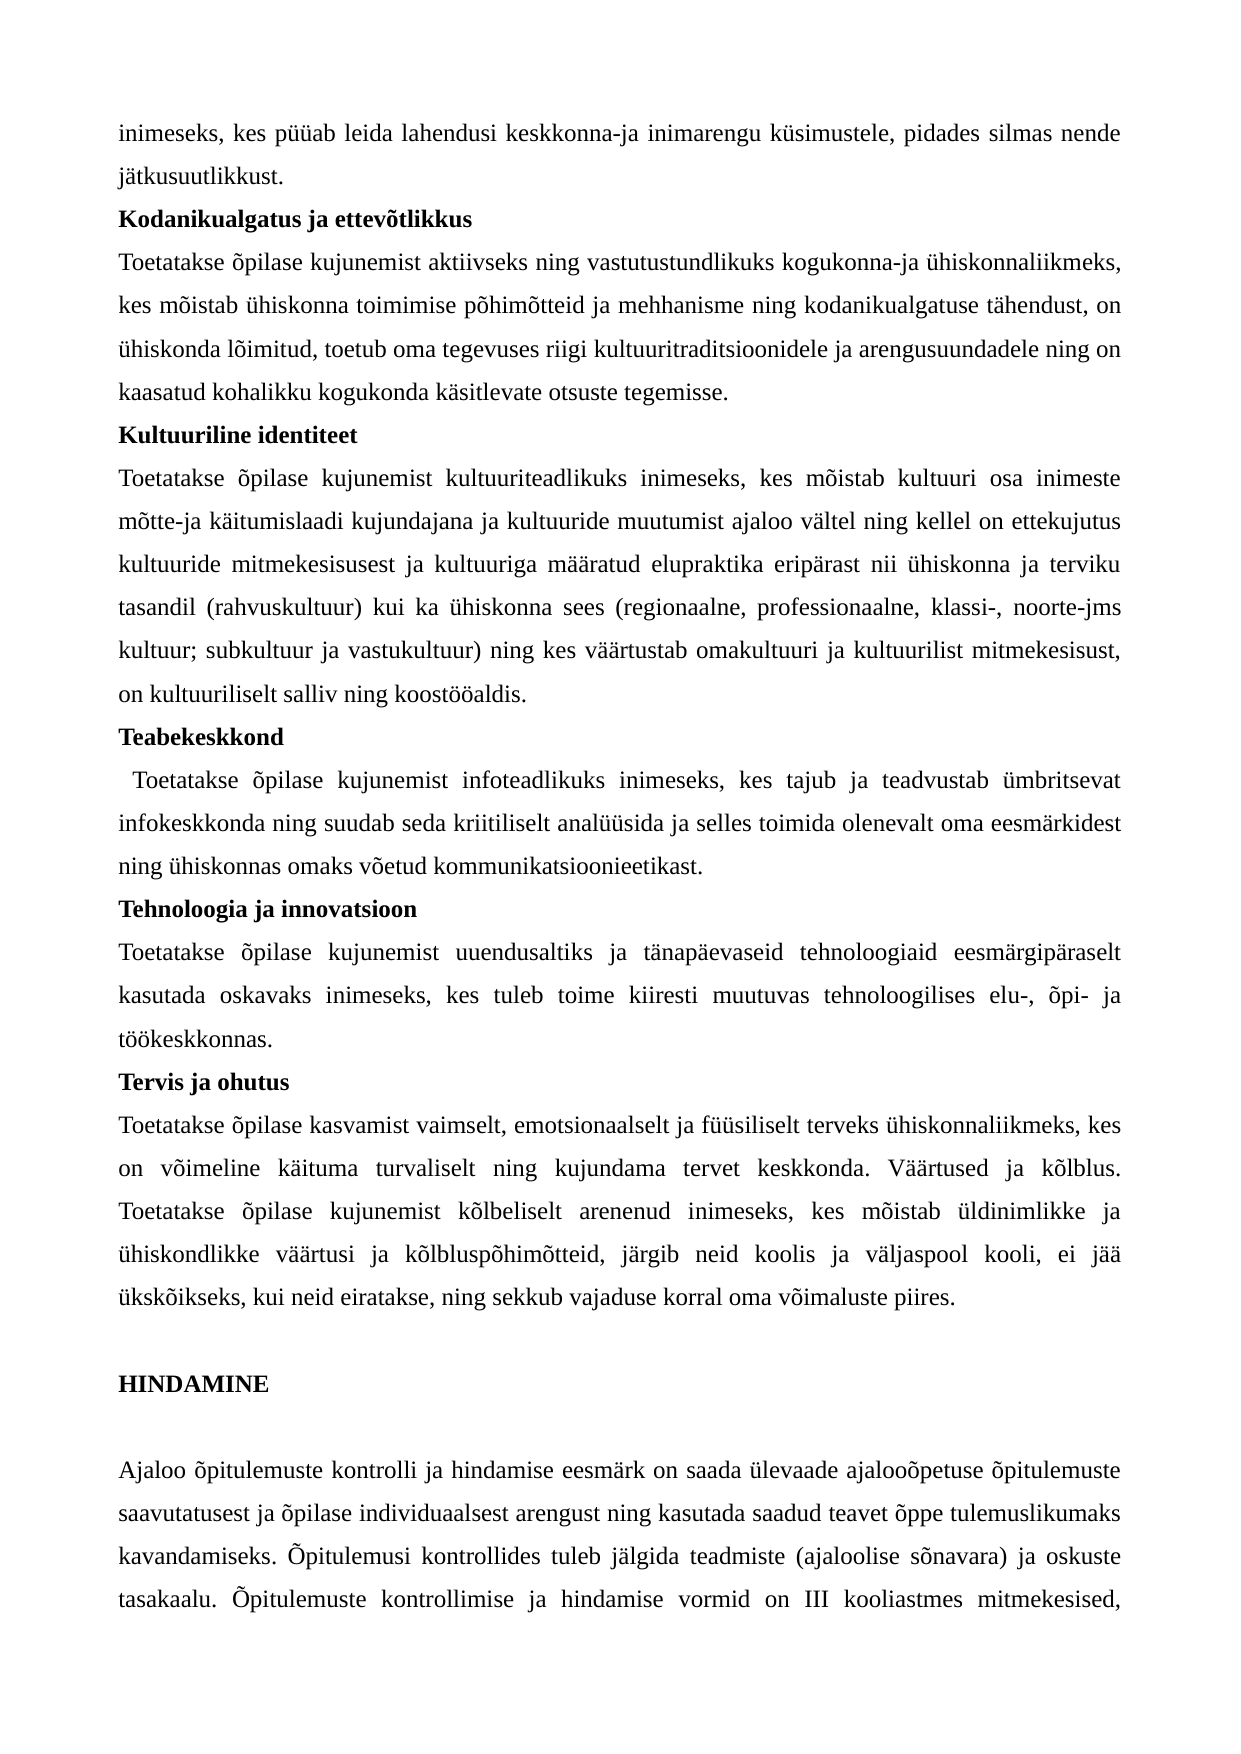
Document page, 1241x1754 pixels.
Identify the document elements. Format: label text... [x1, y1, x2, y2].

text inimeseks, kes püüab leida lahendusi keskkonna-ja inimarengu küsimustele, pidades silmas nende jätkusuutlikkust. [118, 118, 1122, 190]
text HINDAMINE [118, 1369, 1122, 1397]
text Kultuuriline identiteet [118, 420, 1122, 449]
text Kodanikualgatus ja ettevõtlikkus [118, 204, 1122, 233]
text Ajaloo õpitulemuste kontrolli ja hindamise eesmärk on saada ülevaade ajalooõpetuse õpitulemuste saavutatusest ja õpilase individuaalsest arengust ning kasutada saadud teavet õppe tulemuslikumaks kavandamiseks. Õpitulemusi kontrollides tuleb jälgida teadmiste (ajaloolise sõnavara) ja oskuste tasakaalu. Õpitulemuste kontrollimise ja hindamise vormid on III kooliastmes mitmekesised, [118, 1455, 1122, 1613]
text Toetatakse õpilase kasvamist vaimselt, emotsionaalselt ja füüsiliselt terveks ühiskonnaliikmeks, kes on võimeline käituma turvaliselt ning kujundama tervet keskkonda. Väärtused ja kõlblus. Toetatakse õpilase kujunemist kõlbeliselt arenenud inimeseks, kes mõistab üldinimlikke ja ühiskondlikke väärtusi ja kõlbluspõhimõtteid, järgib neid koolis ja väljaspool kooli, ei jää ükskõikseks, kui neid eiratakse, ning sekkub vajaduse korral oma võimaluste piires. [118, 1110, 1122, 1311]
text Teabekeskkond [118, 722, 1122, 751]
text Tehnoloogia ja innovatsioon [118, 894, 1122, 923]
text Tervis ja ohutus [118, 1067, 1122, 1096]
text Toetatakse õpilase kujunemist uuendusaltiks ja tänapäevaseid tehnoloogiaid eesmärgipäraselt kasutada oskavaks inimeseks, kes tuleb toime kiiresti muutuvas tehnoloogilises elu-, õpi- ja töökeskkonnas. [118, 937, 1122, 1052]
text Toetatakse õpilase kujunemist infoteadlikuks inimeseks, kes tajub ja teadvustab ümbritsevat infokeskkonda ning suudab seda kriitiliselt analüüsida ja selles toimida olenevalt oma eesmärkidest ning ühiskonnas omaks võetud kommunikatsioonieetikast. [118, 765, 1122, 880]
text Toetatakse õpilase kujunemist kultuuriteadlikuks inimeseks, kes mõistab kultuuri osa inimeste mõtte-ja käitumislaadi kujundajana ja kultuuride muutumist ajaloo vältel ning kellel on ettekujutus kultuuride mitmekesisusest ja kultuuriga määratud elupraktika eripärast nii ühiskonna ja terviku tasandil (rahvuskultuur) kui ka ühiskonna sees (regionaalne, professionaalne, klassi-, noorte-jms kultuur; subkultuur ja vastukultuur) ning kes väärtustab omakultuuri ja kultuurilist mitmekesisust, on kultuuriliselt salliv ning koostööaldis. [118, 463, 1122, 707]
text Toetatakse õpilase kujunemist aktiivseks ning vastutustundlikuks kogukonna-ja ühiskonnaliikmeks, kes mõistab ühiskonna toimimise põhimõtteid ja mehhanisme ning kodanikualgatuse tähendust, on ühiskonda lõimitud, toetub oma tegevuses riigi kultuuritraditsioonidele ja arengusuundadele ning on kaasatud kohalikku kogukonda käsitlevate otsuste tegemisse. [118, 247, 1122, 406]
